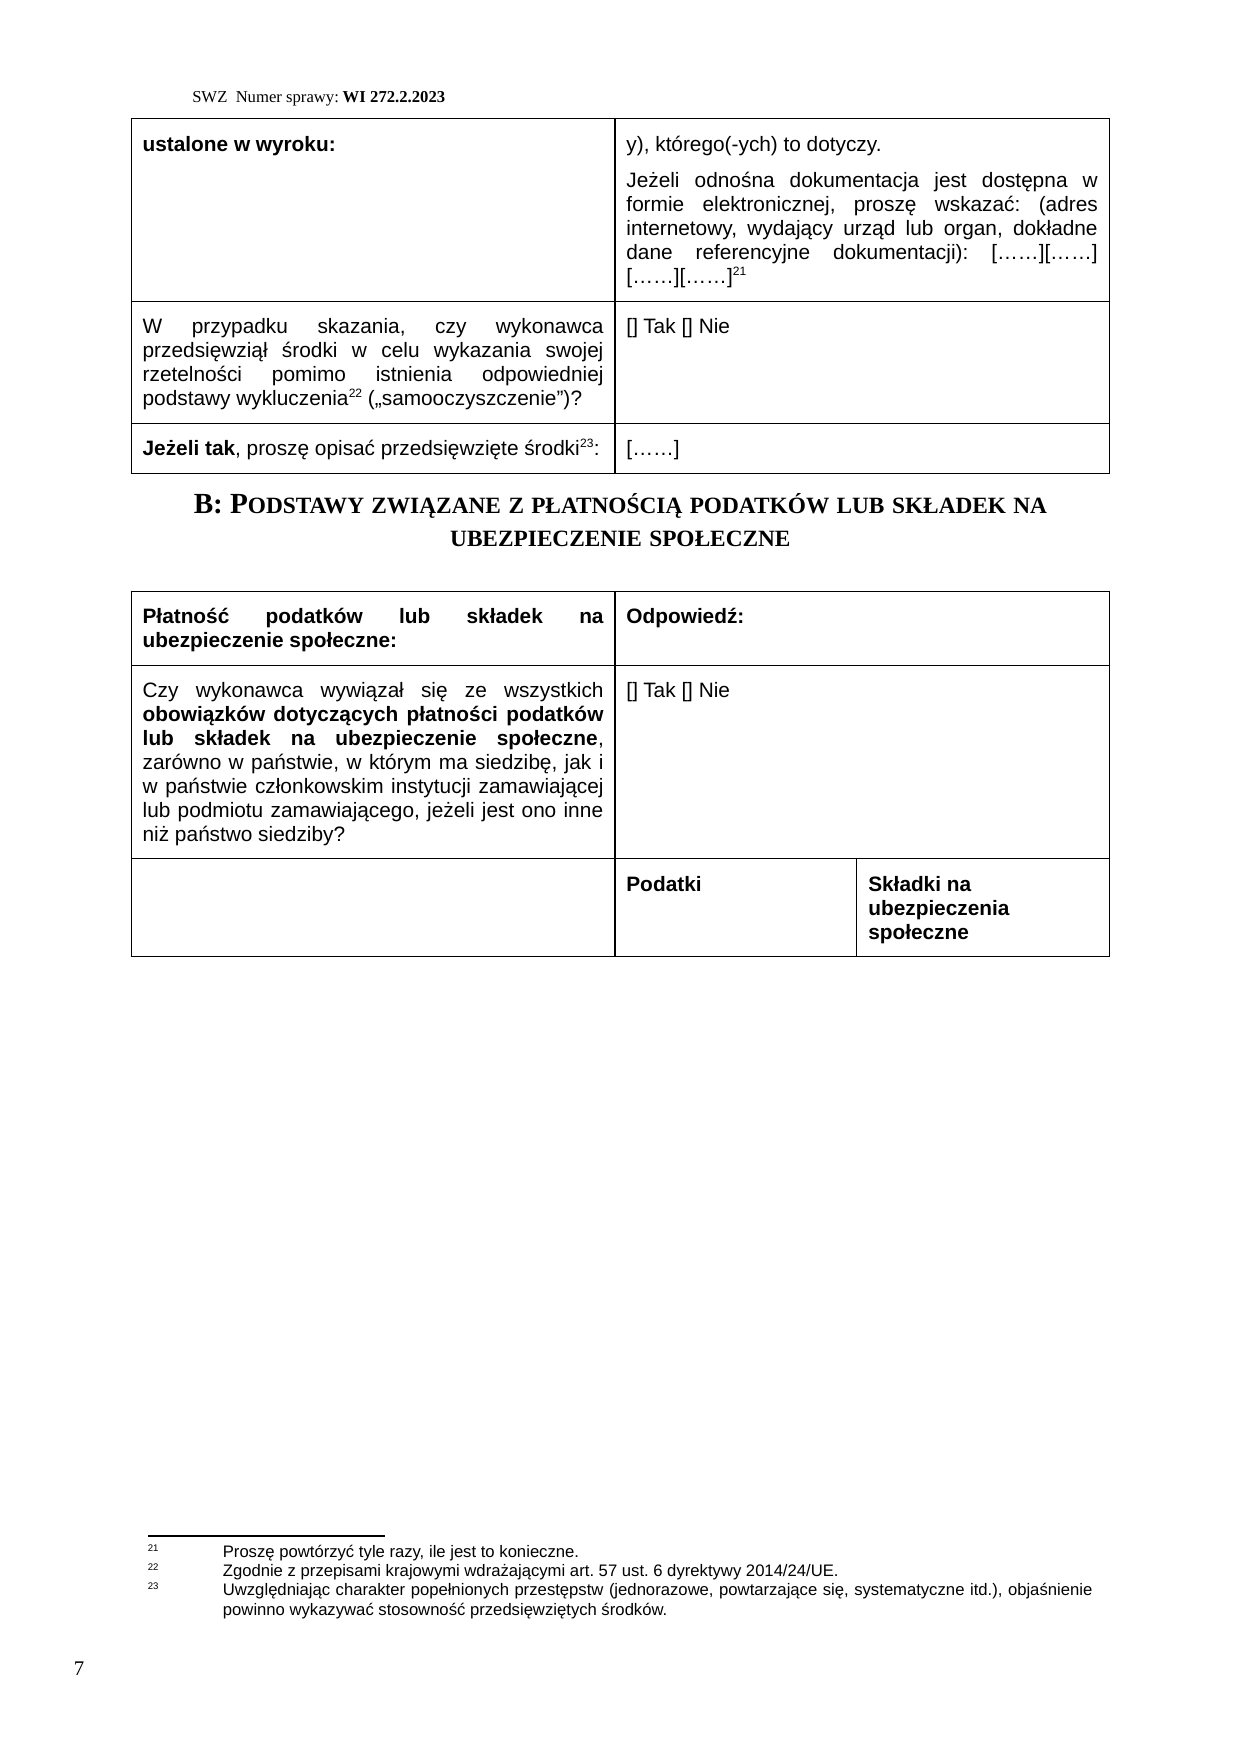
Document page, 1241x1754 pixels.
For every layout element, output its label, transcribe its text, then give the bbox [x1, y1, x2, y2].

table_cell Jeżeli tak, proszę opisać przedsięwzięte środki: [132, 424, 614, 472]
table_header Odpowiedź: [616, 592, 1109, 664]
table_cell Podatki [616, 859, 856, 956]
table_cell [132, 859, 614, 956]
table_cell ustalone w wyroku: [132, 119, 614, 301]
table_cell Czy wykonawca wywiązał się ze wszystkich obowiązków dotyczących płatności podatków lub składek na ubezpieczenie społeczne, zarówno w państwie, w którym ma siedzibę, jak i w państwie członkowskim instytucji zamawiającej lub podmiotu zamawiającego, jeżeli jest ono inne niż państwo siedziby? [132, 666, 614, 858]
table_cell Składki na ubezpieczenia społeczne [857, 859, 1109, 956]
title B: Podstawy związane z płatnością podatków lub składek na ubezpieczenie społeczne [148, 486, 1093, 553]
table_cell [] Tak [] Nie [616, 302, 1109, 422]
table_cell [] Tak [] Nie [616, 666, 1109, 858]
table_cell W przypadku skazania, czy wykonawca przedsięwziął środki w celu wykazania swojej rzetelności pomimo istnienia odpowiedniej podstawy wykluczenia („samooczyszczenie”)? [132, 302, 614, 422]
table_cell y), którego(-ych) to dotyczy. Jeżeli odnośna dokumentacja jest dostępna w formie elektronicznej, proszę wskazać: (adres internetowy, wydający urząd lub organ, dokładne dane referencyjne dokumentacji): [……][……][……][……] [616, 119, 1109, 301]
table_header Płatność podatków lub składek na ubezpieczenie społeczne: [132, 592, 614, 664]
table_cell [……] [616, 424, 1109, 472]
